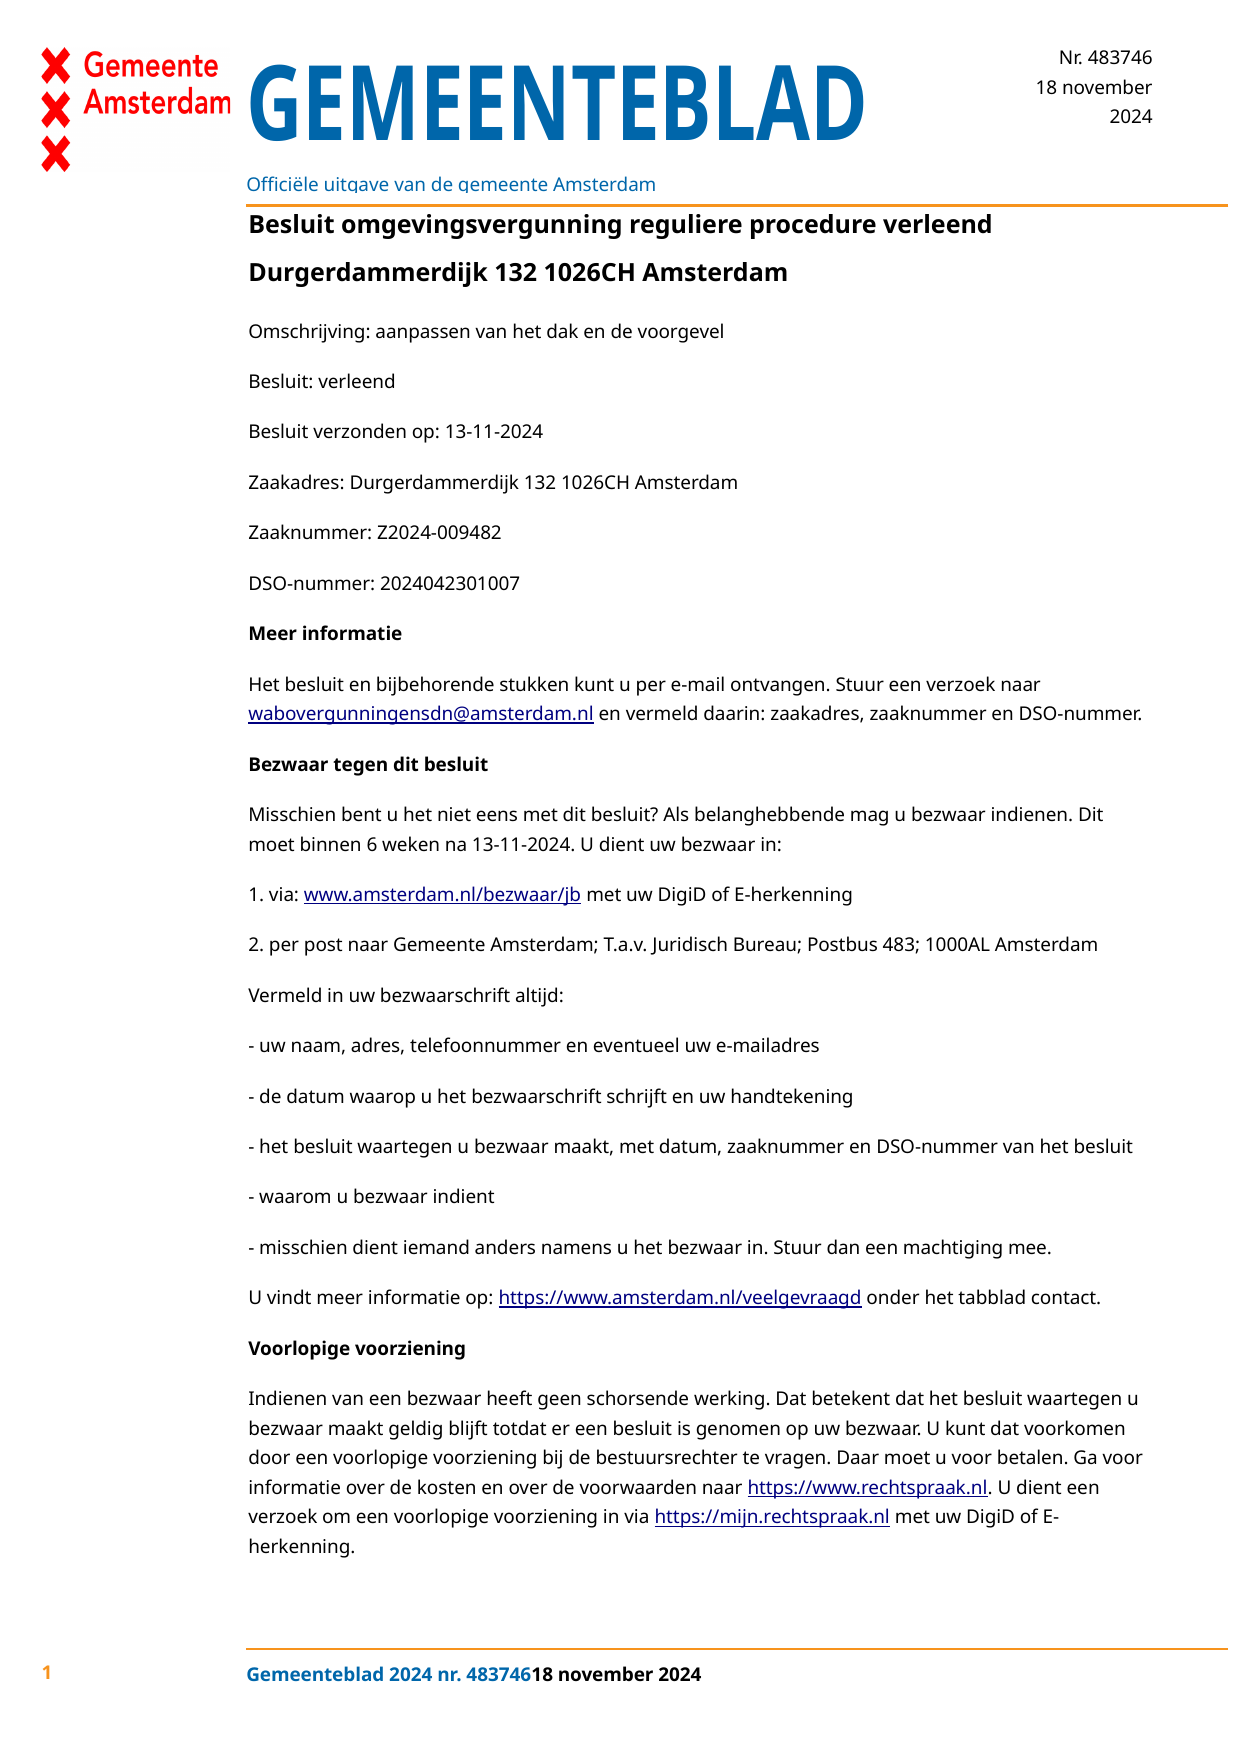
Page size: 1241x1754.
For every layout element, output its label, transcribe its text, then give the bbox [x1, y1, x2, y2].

text Indienen van een bezwaar heeft geen schorsende werking. Dat betekent dat het besluit waartegen u bezwaar maakt geldig blijft totdat er een besluit is genomen op uw bezwaar. U kunt dat voorkomen door een voorlopige voorziening bij de bestuursrechter te vragen. Daar moet u voor betalen. Ga voor informatie over de kosten en over de voorwaarden naar https://www.rechtspraak.nl. U dient een verzoek om een voorlopige voorziening in via https://mijn.rechtspraak.nl met uw DigiD of E-herkenning. [248, 1385, 1152, 1559]
picture [41, 47, 231, 172]
text - uw naam, adres, telefoonnummer en eventueel uw e-mailadres [248, 1032, 1152, 1058]
text 1. via: www.amsterdam.nl/bezwaar/jb met uw DigiD of E-herkenning [248, 881, 1152, 907]
text Vermeld in uw bezwaarschrift altijd: [248, 982, 1152, 1008]
text Besluit: verleend [248, 368, 1152, 394]
text DSO-nummer: 2024042301007 [248, 570, 1152, 596]
text Zaaknummer: Z2024-009482 [248, 519, 1152, 545]
text Het besluit en bijbehorende stukken kunt u per e-mail ontvangen. Stuur een verzoek naar wabovergunningensdn@amsterdam.nl en vermeld daarin: zaakadres, zaaknummer en DSO-nummer. [248, 671, 1152, 726]
text - het besluit waartegen u bezwaar maakt, met datum, zaaknummer en DSO-nummer van het besluit [248, 1133, 1152, 1159]
text U vindt meer informatie op: https://www.amsterdam.nl/veelgevraagd onder het tabblad contact. [248, 1284, 1152, 1310]
text Zaakadres: Durgerdammerdijk 132 1026CH Amsterdam [248, 469, 1152, 495]
text Besluit omgevingsvergunning reguliere procedure verleend Durgerdammerdijk 132 1026CH Amsterdam [248, 207, 1152, 288]
text - waarom u bezwaar indient [248, 1184, 1152, 1209]
text Misschien bent u het niet eens met dit besluit? Als belanghebbende mag u bezwaar indienen. Dit moet binnen 6 weken na 13-11-2024. U dient uw bezwaar in: [248, 801, 1152, 857]
text - misschien dient iemand anders namens u het bezwaar in. Stuur dan een machtiging mee. [248, 1234, 1152, 1260]
text Omschrijving: aanpassen van het dak en de voorgevel [248, 318, 1152, 344]
text 2. per post naar Gemeente Amsterdam; T.a.v. Juridisch Bureau; Postbus 483; 1000AL Amsterdam [248, 932, 1152, 957]
text Voorlopige voorziening [248, 1335, 1152, 1361]
text - de datum waarop u het bezwaarschrift schrijft en uw handtekening [248, 1083, 1152, 1109]
text Besluit verzonden op: 13-11-2024 [248, 419, 1152, 444]
text Bezwaar tegen dit besluit [248, 751, 1152, 777]
text Meer informatie [248, 620, 1152, 646]
